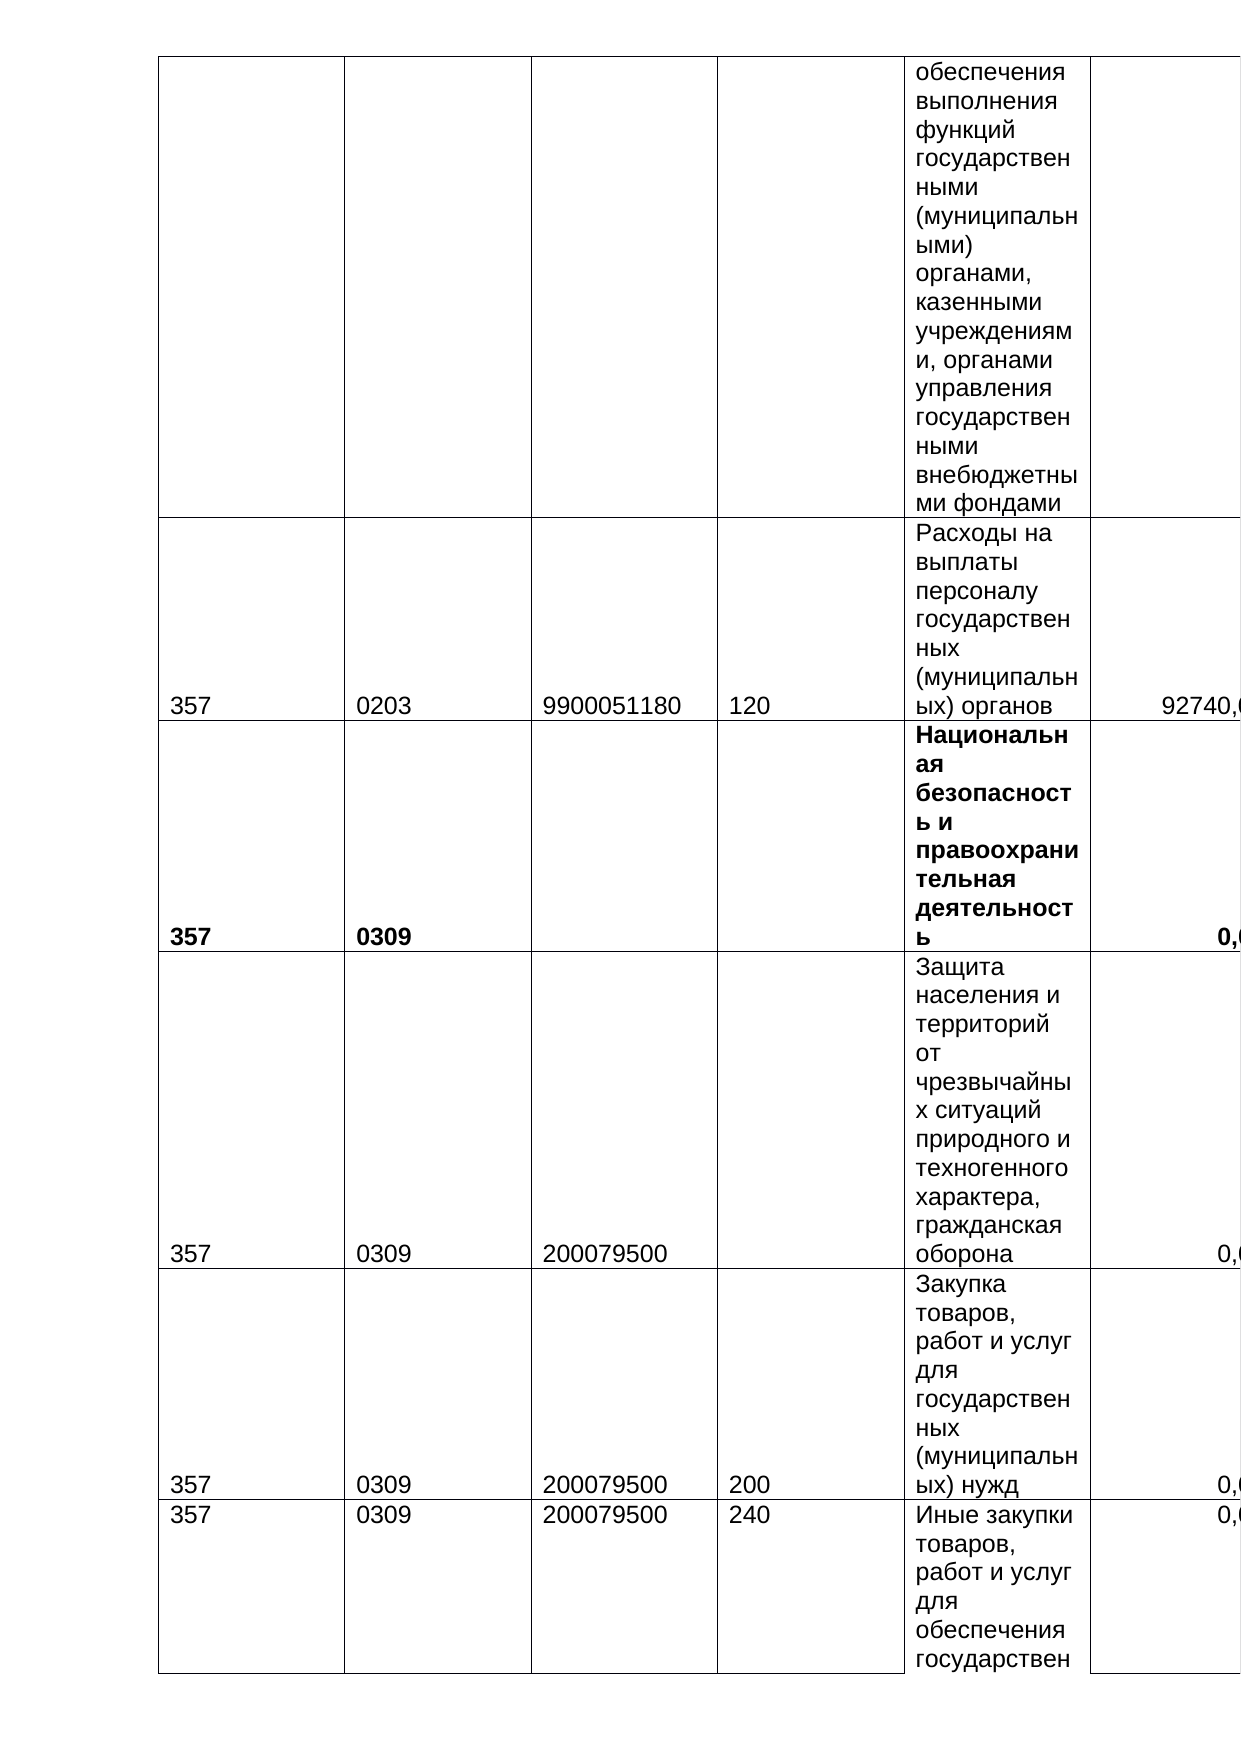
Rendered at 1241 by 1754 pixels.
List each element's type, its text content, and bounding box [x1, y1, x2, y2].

table_cell 357 [159, 518, 344, 719]
table_cell [718, 721, 904, 951]
table_cell [345, 57, 531, 517]
table_cell Национальная безопасность и правоохранительная деятельность [905, 721, 1090, 951]
table_cell 120 [718, 518, 904, 719]
table_cell 0309 [345, 1500, 531, 1672]
table_cell 9900051180 [532, 518, 717, 719]
table_cell Расходы на выплаты персоналу государственных (муниципальных) органов [905, 518, 1090, 719]
table_cell обеспечения выполнения функций государственными (муниципальными) органами, казенными учреждениями, органами управления государственными внебюджетными фондами [905, 57, 1090, 517]
table_cell 92740,00 [1091, 57, 1240, 517]
table_cell 200079500 [532, 1269, 717, 1499]
table_cell 357 [159, 721, 344, 951]
table_cell 357 [159, 1269, 344, 1499]
table_cell 92740,00 [1091, 518, 1240, 719]
table_cell [532, 721, 717, 951]
table_cell Иные закупки товаров, работ и услуг для обеспечения государствен [905, 1500, 1090, 1672]
table_cell 357 [159, 952, 344, 1268]
table_cell Закупка товаров, работ и услуг для государственных (муниципальных) нужд [905, 1269, 1090, 1499]
table_cell 240 [718, 1500, 904, 1672]
table_cell 0,00 [1091, 1500, 1240, 1672]
table_cell 0309 [345, 1269, 531, 1499]
table_cell [159, 57, 344, 517]
table_cell 0309 [345, 721, 531, 951]
table_cell 357 [159, 1500, 344, 1672]
table_cell [718, 57, 904, 517]
table_cell 0,00 [1091, 1269, 1240, 1499]
table_cell 0203 [345, 518, 531, 719]
table_cell 200079500 [532, 952, 717, 1268]
table_cell 0309 [345, 952, 531, 1268]
table_cell Защита населения и территорий от чрезвычайных ситуаций природного и техногенного характера, гражданская оборона [905, 952, 1090, 1268]
table_cell 0,00 [1091, 721, 1240, 951]
table_cell 200 [718, 1269, 904, 1499]
table_cell 200079500 [532, 1500, 717, 1672]
table_cell [532, 57, 717, 517]
table_cell [718, 952, 904, 1268]
table_cell 0,00 [1091, 952, 1240, 1268]
